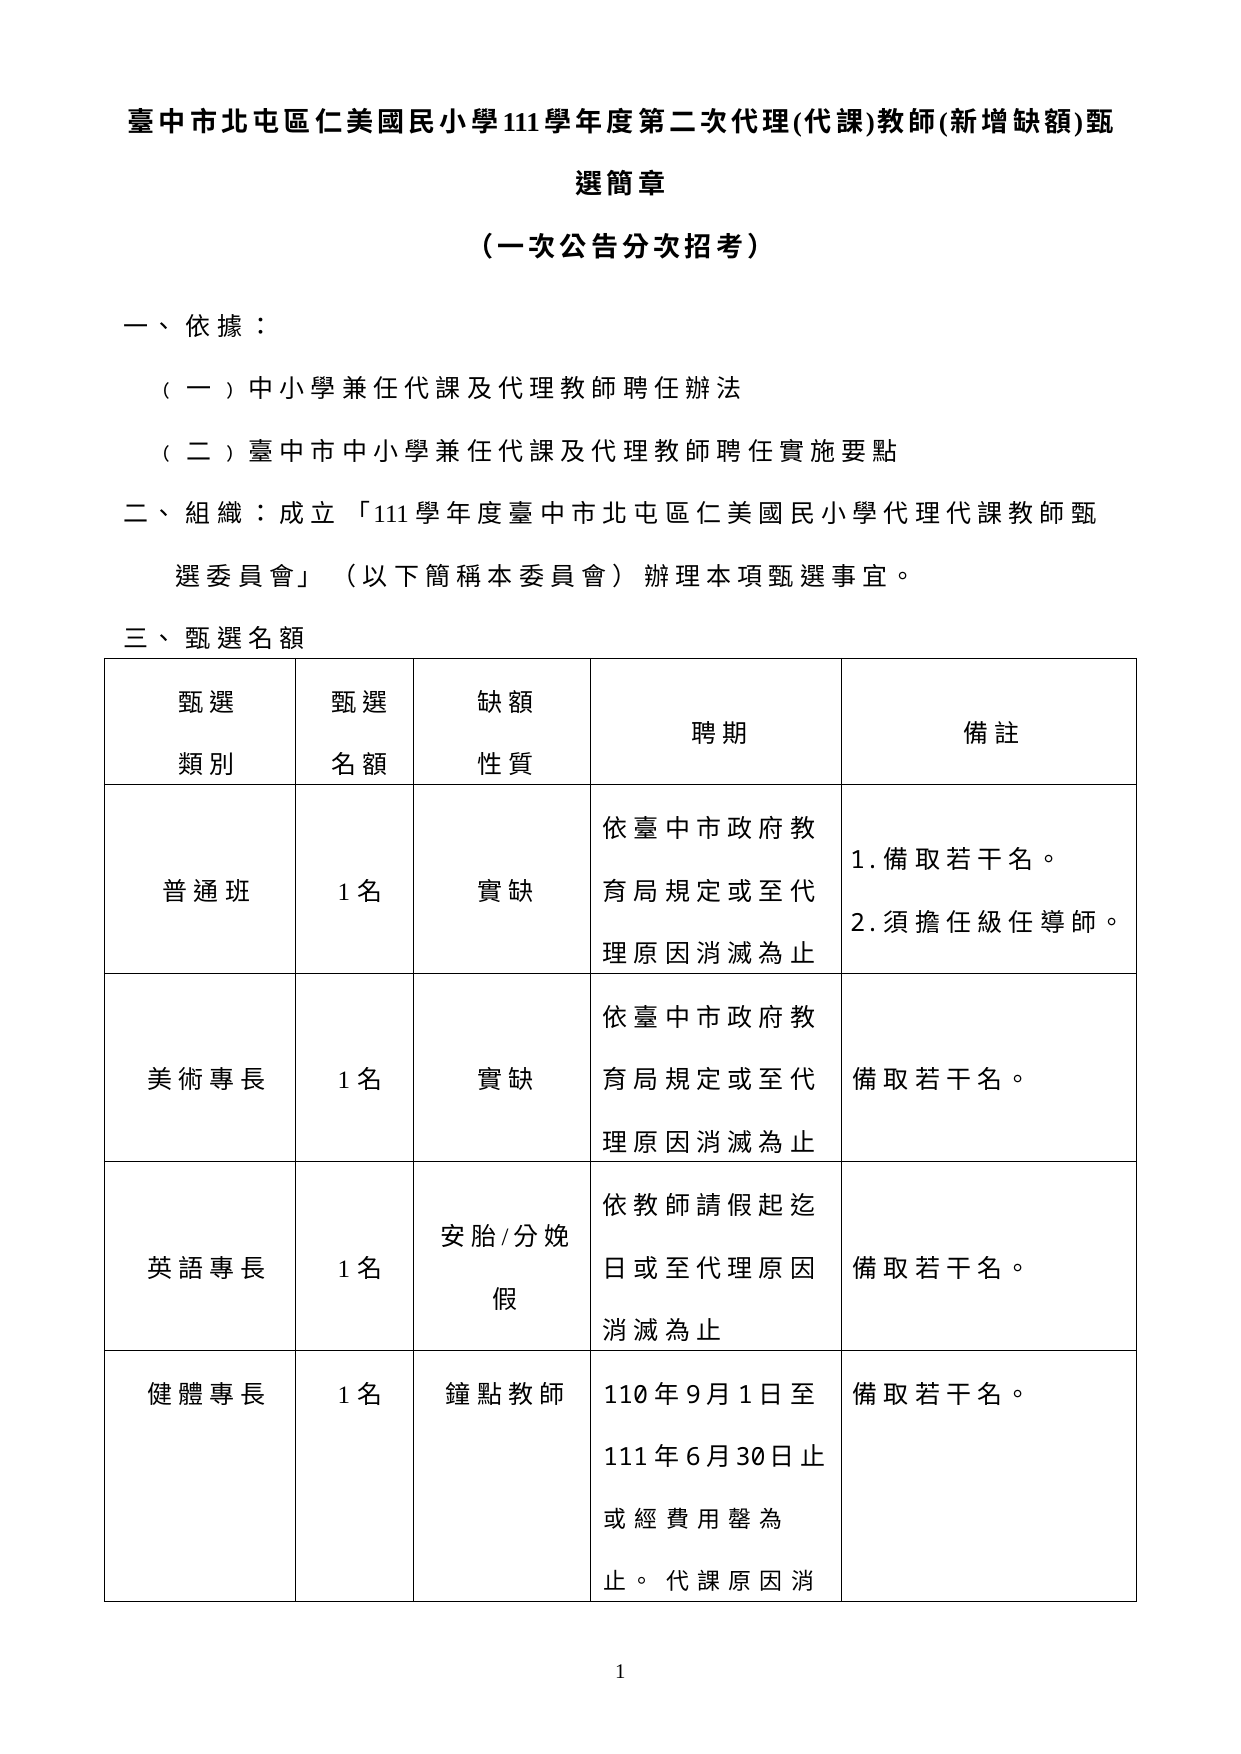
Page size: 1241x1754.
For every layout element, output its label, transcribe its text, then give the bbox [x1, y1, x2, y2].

text （一次公告分次招考） [120, 203, 1120, 266]
text ﹙二﹚臺中市中小學兼任代課及代理教師聘任實施要點 [145, 408, 1120, 470]
table_cell 1名 [296, 1162, 413, 1349]
table_cell 110年9月1日至111年6月30日止或經費用罄為止。代課原因消 [591, 1351, 841, 1601]
table_header 聘期 [591, 659, 841, 784]
text 一、依據： [120, 283, 1120, 345]
table_cell 英語專長 [105, 1162, 295, 1349]
text 三、甄選名額 [120, 595, 1120, 658]
table_header 缺額 性質 [414, 659, 590, 784]
table_header 甄選 名額 [296, 659, 413, 784]
table_cell 1名 [296, 785, 413, 972]
table_cell 依臺中市政府教育局規定或至代理原因消滅為止 [591, 974, 841, 1161]
text 二、組織：成立「111學年度臺中市北屯區仁美國民小學代理代課教師甄選委員會」（以下簡稱本委員會）辦理本項甄選事宜。 [120, 470, 1120, 595]
table_cell 美術專長 [105, 974, 295, 1161]
table_cell 鐘點教師 [414, 1351, 590, 1601]
table_cell 依教師請假起迄日或至代理原因消滅為止 [591, 1162, 841, 1349]
table_cell 1名 [296, 1351, 413, 1601]
table_cell 備取若干名。 [842, 974, 1136, 1161]
table_cell 備取若干名。 [842, 1351, 1136, 1601]
table_header 甄選 類別 [105, 659, 295, 784]
table_cell 1名 [296, 974, 413, 1161]
table_cell 備取若干名。 [842, 1162, 1136, 1349]
table_cell 實缺 [414, 974, 590, 1161]
table_header 備註 [842, 659, 1136, 784]
table_cell 普通班 [105, 785, 295, 972]
text ﹙一﹚中小學兼任代課及代理教師聘任辦法 [145, 345, 1120, 408]
text 臺中市北屯區仁美國民小學111學年度第二次代理(代課)教師(新增缺額)甄選簡章 [120, 78, 1120, 203]
table_cell 依臺中市政府教育局規定或至代理原因消滅為止 [591, 785, 841, 972]
table_cell 安胎/分娩假 [414, 1162, 590, 1349]
table_cell 健體專長 [105, 1351, 295, 1601]
table_cell 1.備取若干名。 2.須擔任級任導師。 [842, 785, 1136, 972]
table_cell 實缺 [414, 785, 590, 972]
